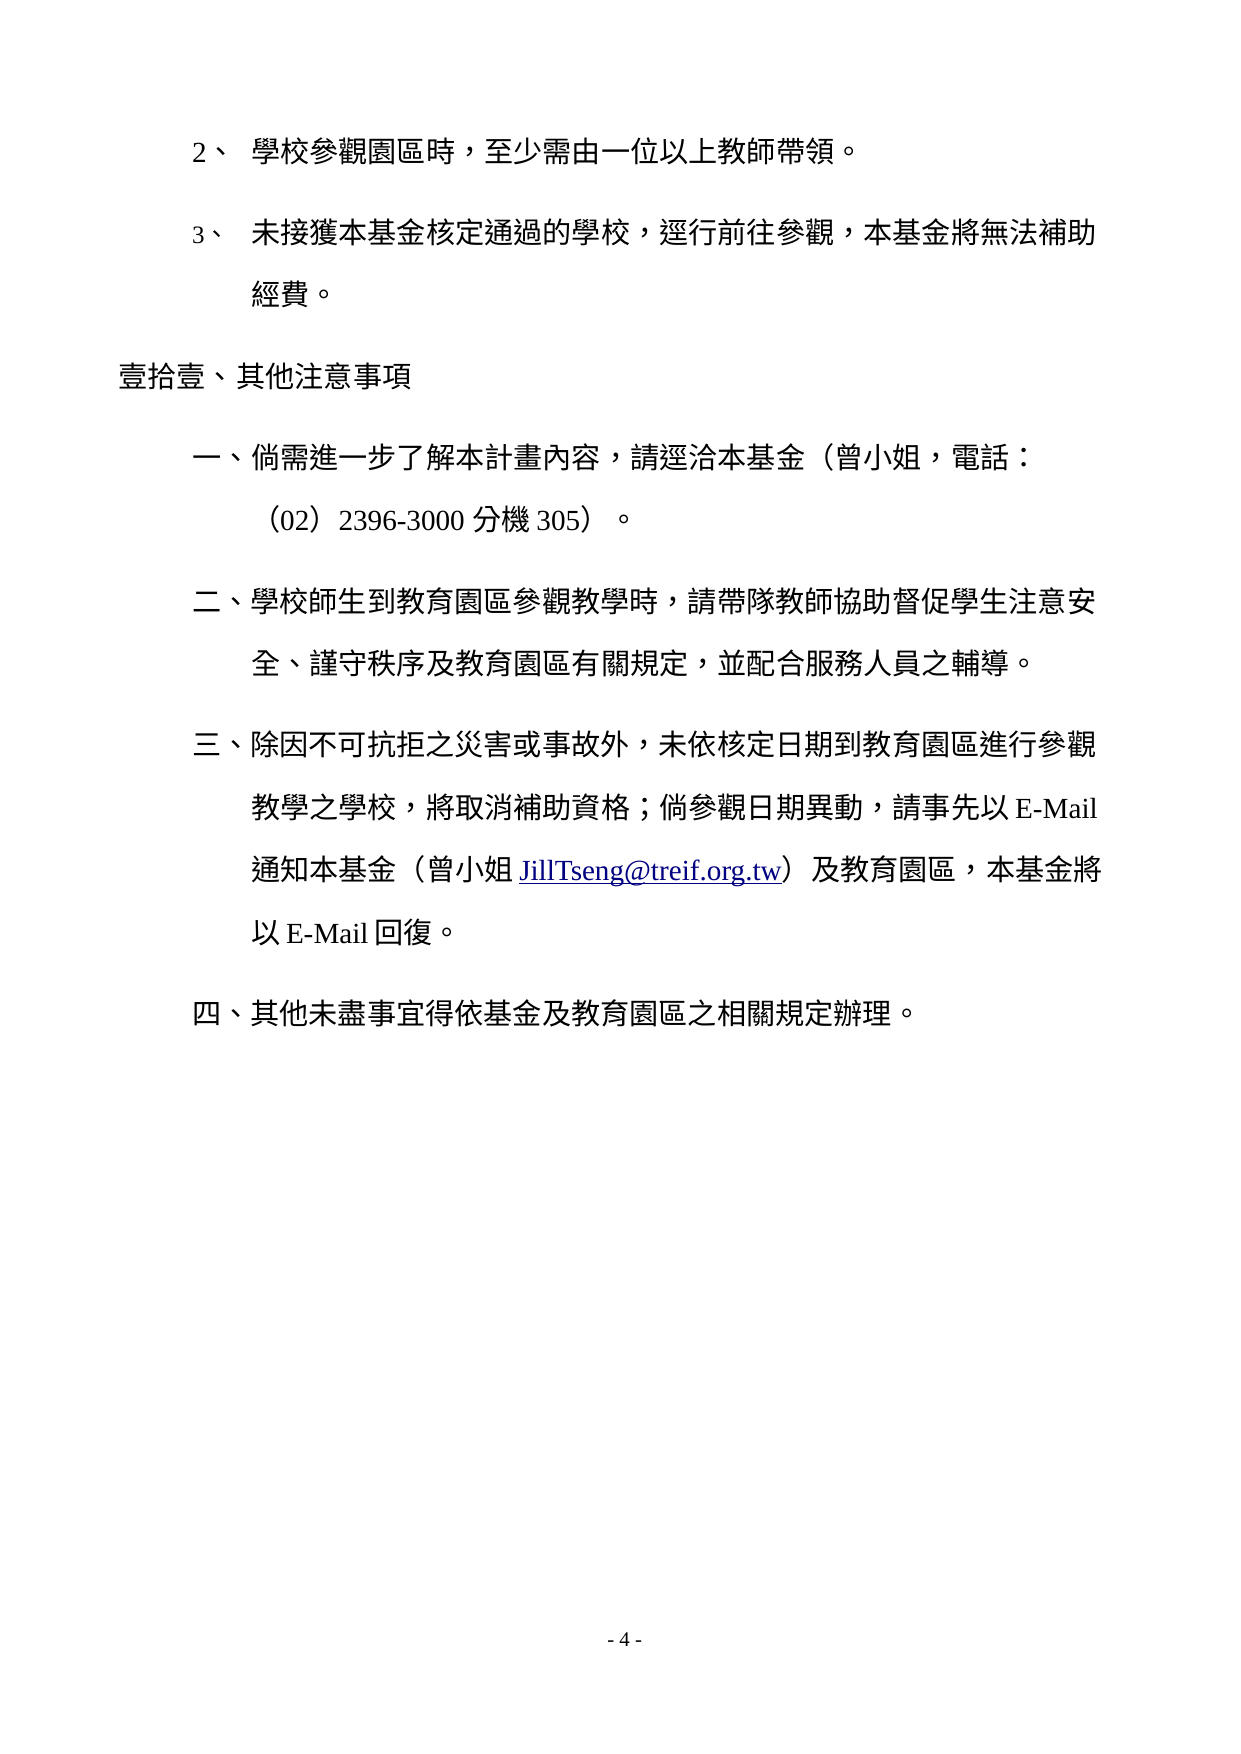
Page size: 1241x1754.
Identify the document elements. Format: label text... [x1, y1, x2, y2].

list 其他注意事項 [118, 333, 1122, 395]
list 學校參觀園區時，至少需由一位以上教師帶領。 [192, 108, 1122, 170]
list 未接獲本基金核定通過的學校，逕行前往參觀，本基金將無法補助經費。 [192, 189, 1122, 314]
text 三、除因不可抗拒之災害或事故外，未依核定日期到教育園區進行參觀教學之學校，將取消補助資格；倘參觀日期異動，請事先以E-Mail通知本基金（曾小姐JillTseng@treif.org.tw）及教育園區，本基金將以E-Mail回復。 [192, 701, 1122, 951]
text 四、其他未盡事宜得依基金及教育園區之相關規定辦理。 [192, 970, 1122, 1033]
text 二、學校師生到教育園區參觀教學時，請帶隊教師協助督促學生注意安全、謹守秩序及教育園區有關規定，並配合服務人員之輔導。 [192, 558, 1122, 683]
text 一、 倘需進一步了解本計畫內容，請逕洽本基金（曾小姐，電話：（02）2396-3000 分機305）。 [192, 414, 1122, 539]
